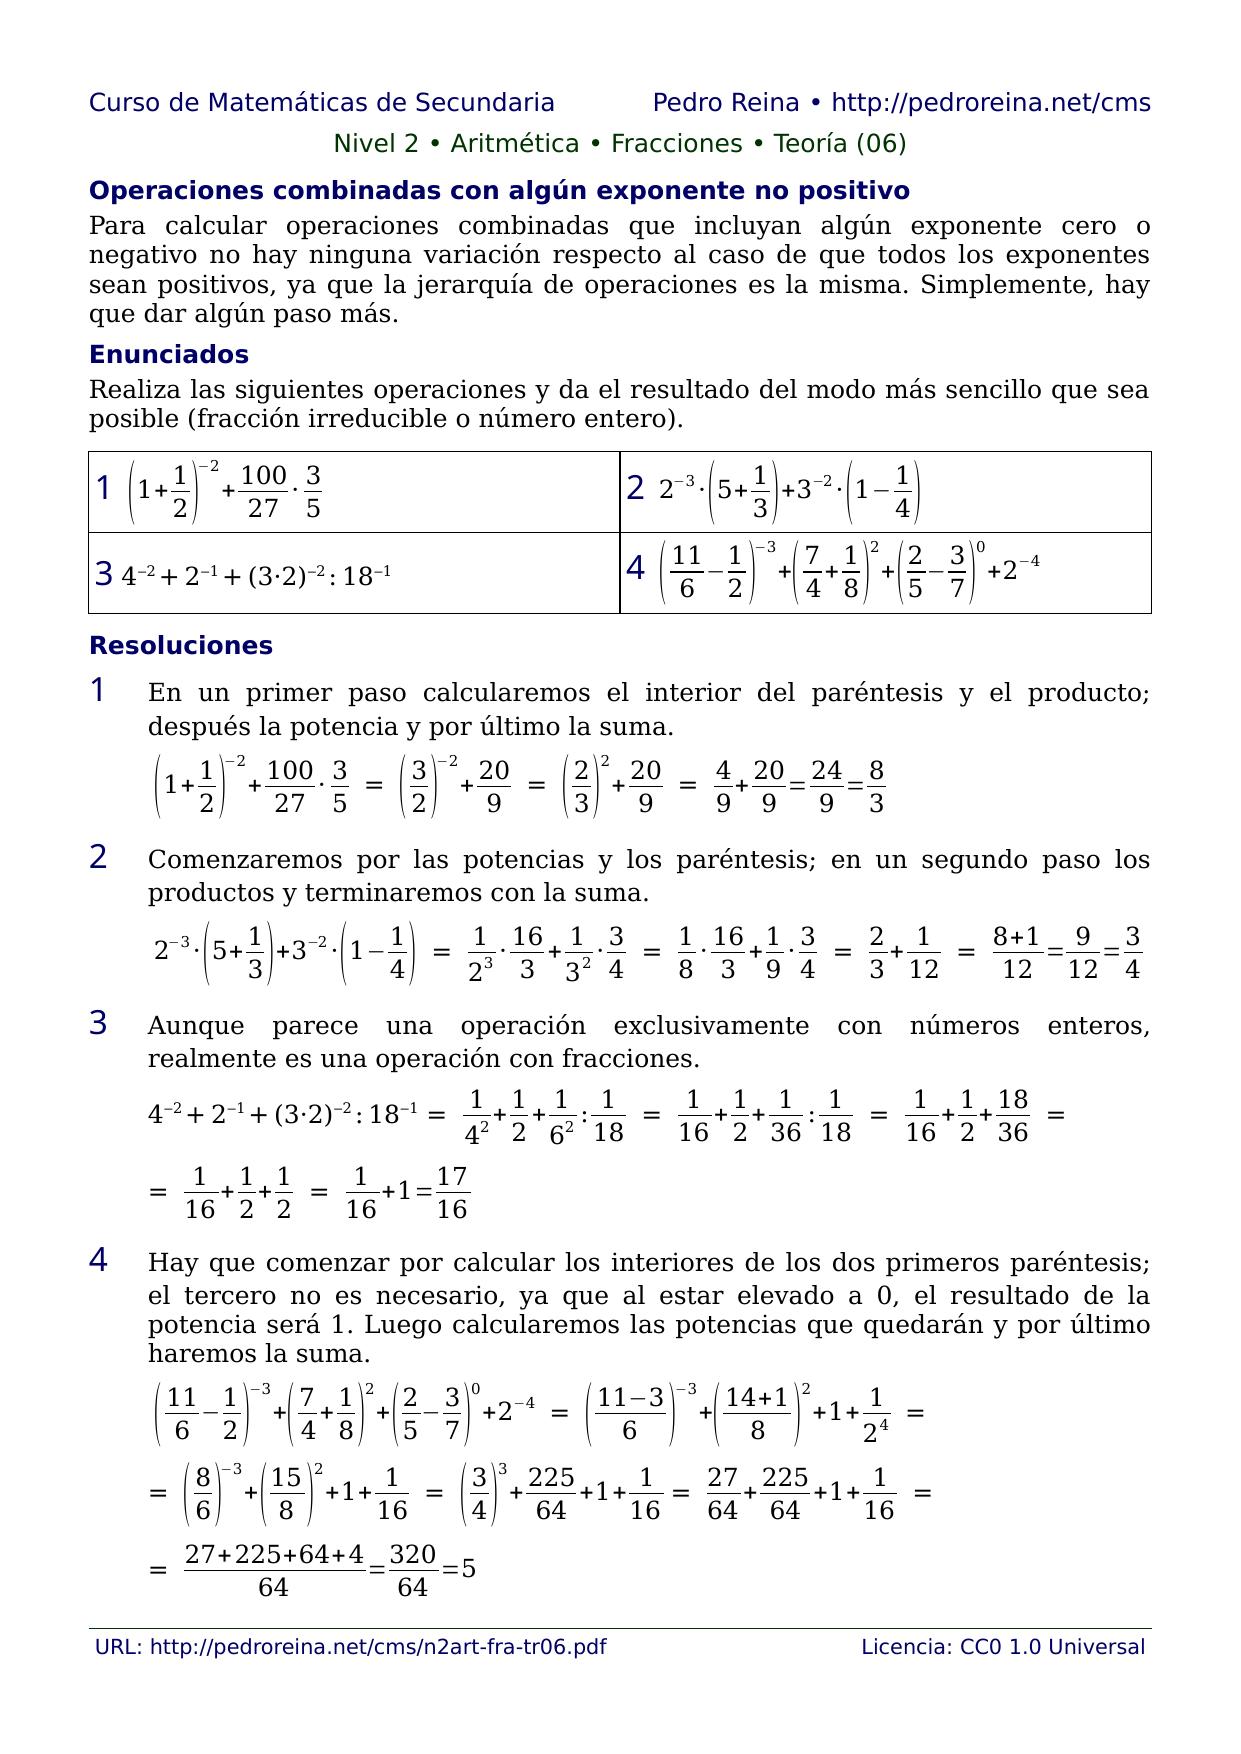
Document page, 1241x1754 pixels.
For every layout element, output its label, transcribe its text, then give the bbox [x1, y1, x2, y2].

list = = = = [88, 1460, 1152, 1528]
list 4‒2 + 2‒1 + (3·2)‒2 : 18‒1 = = = = [88, 1085, 1152, 1150]
list En un primer paso calcularemos el interior del paréntesis y el producto; después la potencia y por último la suma. [88, 666, 1152, 741]
table_header 2 [621, 452, 1151, 532]
text Realiza las siguientes operaciones y da el resultado del modo más sencillo que sea posible (fracción irreducible o número entero). [88, 375, 1152, 433]
text Nivel 2 • Aritmética • Fracciones • Teoría (06) [88, 129, 1152, 159]
table_cell 4 [621, 533, 1151, 612]
text Operaciones combinadas con algún exponente no positivo [88, 176, 1152, 206]
list = = = = [88, 919, 1152, 987]
list Aunque parece una operación exclusivamente con números enteros, realmente es una operación con fracciones. [88, 999, 1152, 1073]
list = [88, 1540, 1152, 1602]
list = = [88, 1380, 1152, 1448]
text Curso de Matemáticas de Secundaria Pedro Reina • http://pedroreina.net/cms [88, 88, 1152, 118]
text Para calcular operaciones combinadas que incluyan algún exponente cero o negativo no hay ninguna variación respecto al caso de que todos los exponentes sean positivos, ya que la jerarquía de operaciones es la misma. Simplemente, hay que dar algún paso más. [88, 211, 1152, 328]
list = = = [88, 753, 1152, 821]
table_header 1 [89, 452, 619, 532]
list Comenzaremos por las potencias y los paréntesis; en un segundo paso los productos y terminaremos con la suma. [88, 832, 1152, 907]
list = = [88, 1162, 1152, 1224]
list Hay que comenzar por calcular los interiores de los dos primeros paréntesis; el tercero no es necesario, ya que al estar elevado a 0, el resultado de la potencia será 1. Luego calcularemos las potencias que quedarán y por último haremos la suma. [88, 1236, 1152, 1368]
text Resoluciones [88, 631, 1152, 660]
text Enunciados [88, 340, 1152, 369]
table_cell 3 4‒2 + 2‒1 + (3·2)‒2 : 18‒1 [89, 533, 619, 612]
